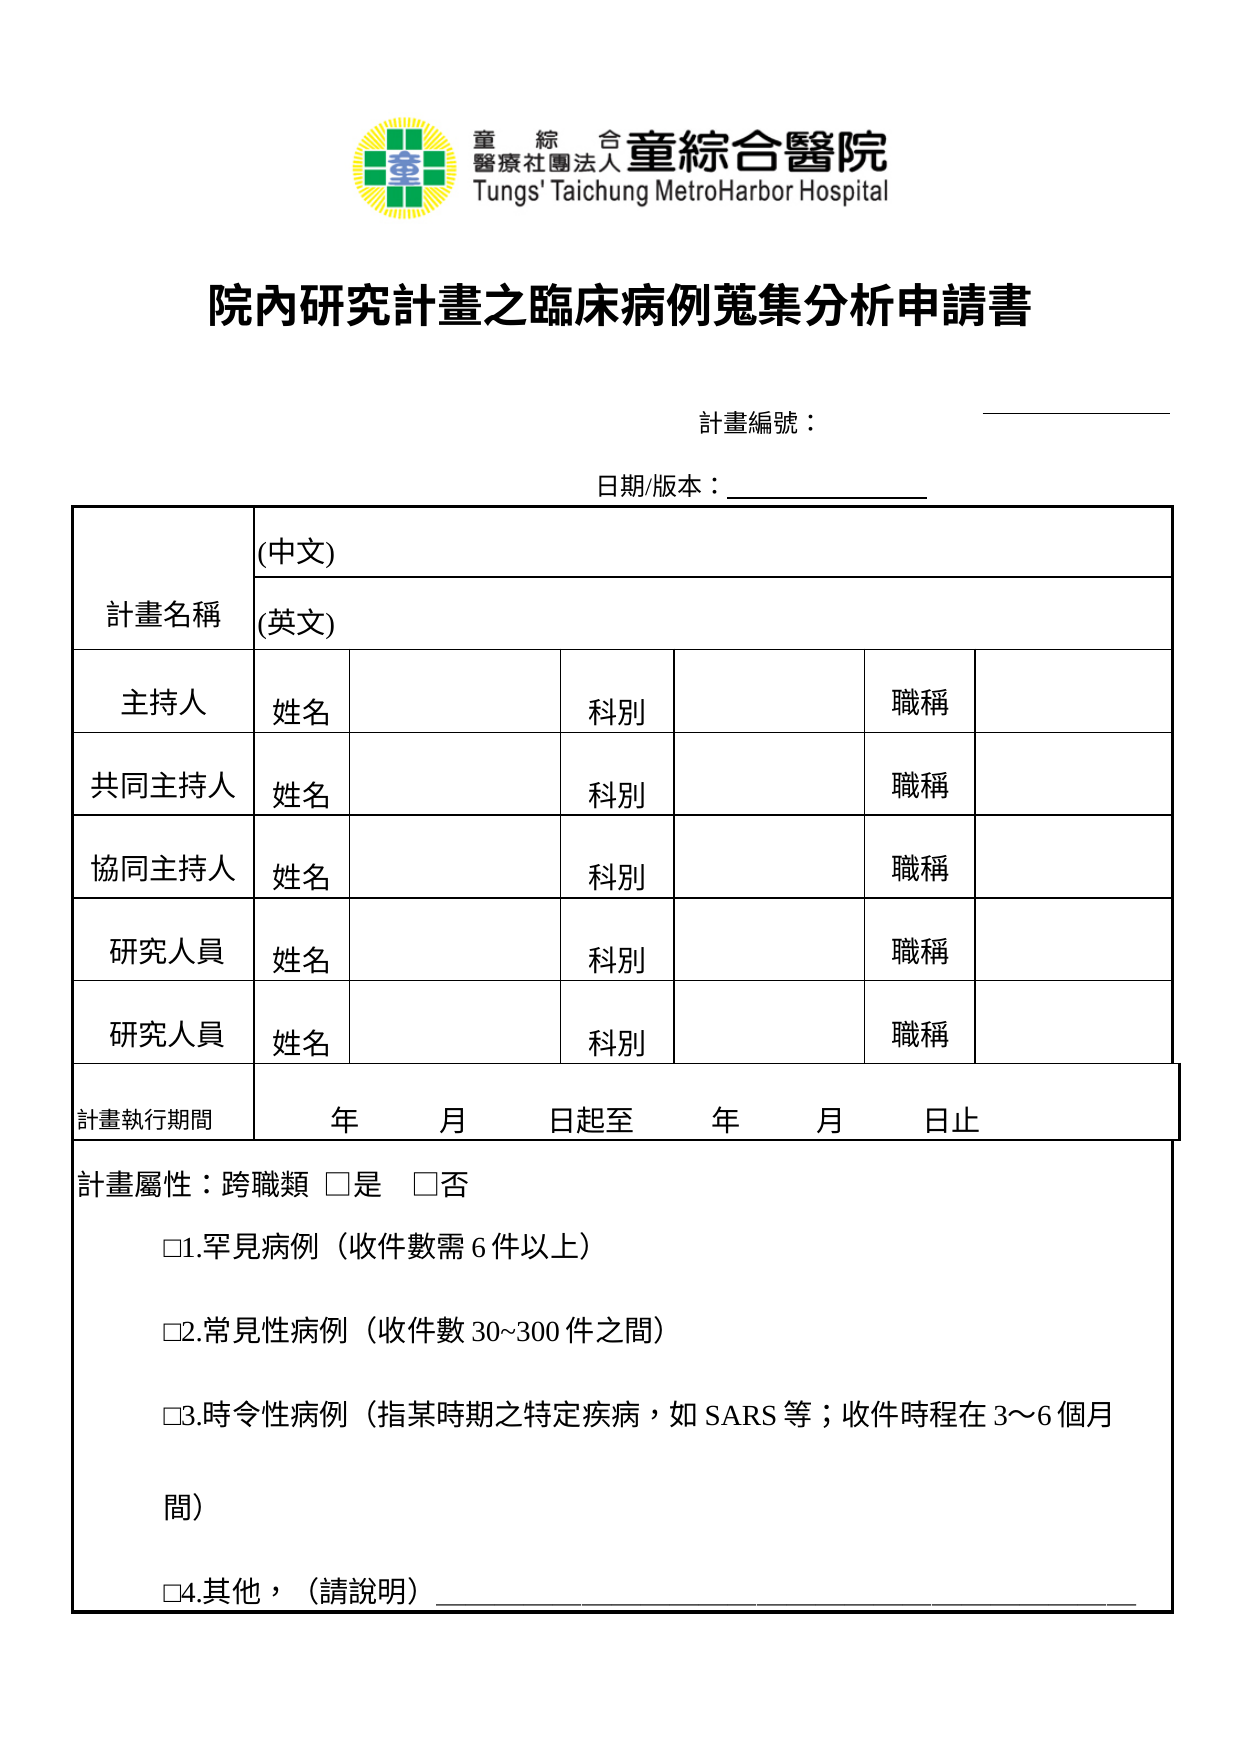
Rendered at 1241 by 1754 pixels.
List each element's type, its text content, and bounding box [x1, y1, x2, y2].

table_cell 姓名 [255, 816, 349, 897]
table_cell [1174, 1141, 1179, 1610]
table_cell [1174, 814, 1179, 897]
table_cell 職稱 [865, 816, 974, 897]
table_cell [773, 1064, 813, 1139]
table_cell 姓名 [255, 981, 349, 1063]
table_cell [976, 650, 1171, 731]
table_cell 職稱 [865, 650, 974, 731]
table_cell 職稱 [865, 899, 974, 980]
table_cell [371, 1064, 437, 1139]
table_cell [255, 1064, 264, 1139]
table_cell [976, 816, 1171, 897]
table_cell 計畫執行期間 [74, 1064, 253, 1139]
table_cell [1174, 731, 1179, 814]
table_cell [350, 733, 560, 814]
table_cell [350, 899, 560, 980]
table_cell 協同主持人 [74, 816, 253, 897]
table_cell [264, 1064, 327, 1139]
table_cell 共同主持人 [74, 733, 253, 814]
table_cell 姓名 [255, 733, 349, 814]
text 日期/版本： [89, 442, 1152, 505]
table_cell 科別 [561, 899, 673, 980]
text 計畫編號： [89, 380, 1152, 442]
table_cell [1174, 649, 1179, 731]
table_cell 月 [437, 1064, 479, 1139]
table_cell [675, 981, 864, 1063]
table_cell 主持人 [74, 650, 253, 731]
table_header 計畫名稱 [74, 508, 253, 648]
table_cell [1174, 980, 1179, 1063]
table_cell 科別 [561, 816, 673, 897]
table_cell 姓名 [255, 899, 349, 980]
table_cell 計畫屬性：跨職類 □是 □否 □1.罕見病例（收件數需6件以上） □2.常見性病例（收件數30~300件之間） □3.時令性病例（指某時期之特定疾病，如SARS等；收件時程在3～6個月間） □4.其他，（請說明）＿＿＿＿＿＿＿＿＿＿＿＿＿＿＿＿＿＿＿＿＿＿＿＿ [74, 1141, 1171, 1610]
table_cell [640, 1064, 708, 1139]
table_cell [675, 733, 864, 814]
table_cell 日起至 [544, 1064, 640, 1139]
table_cell 科別 [561, 981, 673, 1063]
table_cell [675, 650, 864, 731]
table_cell [350, 816, 560, 897]
table_cell 研究人員 [74, 899, 253, 980]
table_cell 科別 [561, 733, 673, 814]
table_cell [350, 981, 560, 1063]
table_cell [1174, 897, 1179, 980]
table_cell 月 [813, 1064, 855, 1139]
table_header [1174, 505, 1179, 576]
table_cell 科別 [561, 650, 673, 731]
table_cell [855, 1064, 919, 1139]
table_cell 年 [327, 1064, 371, 1139]
table_cell [976, 733, 1171, 814]
table_cell 研究人員 [74, 981, 253, 1063]
table_cell [1174, 576, 1179, 648]
table_cell [976, 981, 1171, 1063]
table_cell [350, 650, 560, 731]
table_cell 職稱 [865, 981, 974, 1063]
text 院內研究計畫之臨床病例蒐集分析申請書 [89, 270, 1152, 336]
table_cell 年 [708, 1064, 773, 1139]
table_cell [675, 899, 864, 980]
table_cell [976, 899, 1171, 980]
table_cell 姓名 [255, 650, 349, 731]
table_cell 職稱 [865, 733, 974, 814]
table_cell 日止 [919, 1064, 1178, 1139]
table_header (中文) [255, 508, 1171, 576]
table_cell [479, 1064, 544, 1139]
table_cell (英文) [255, 578, 1171, 648]
table_cell [675, 816, 864, 897]
